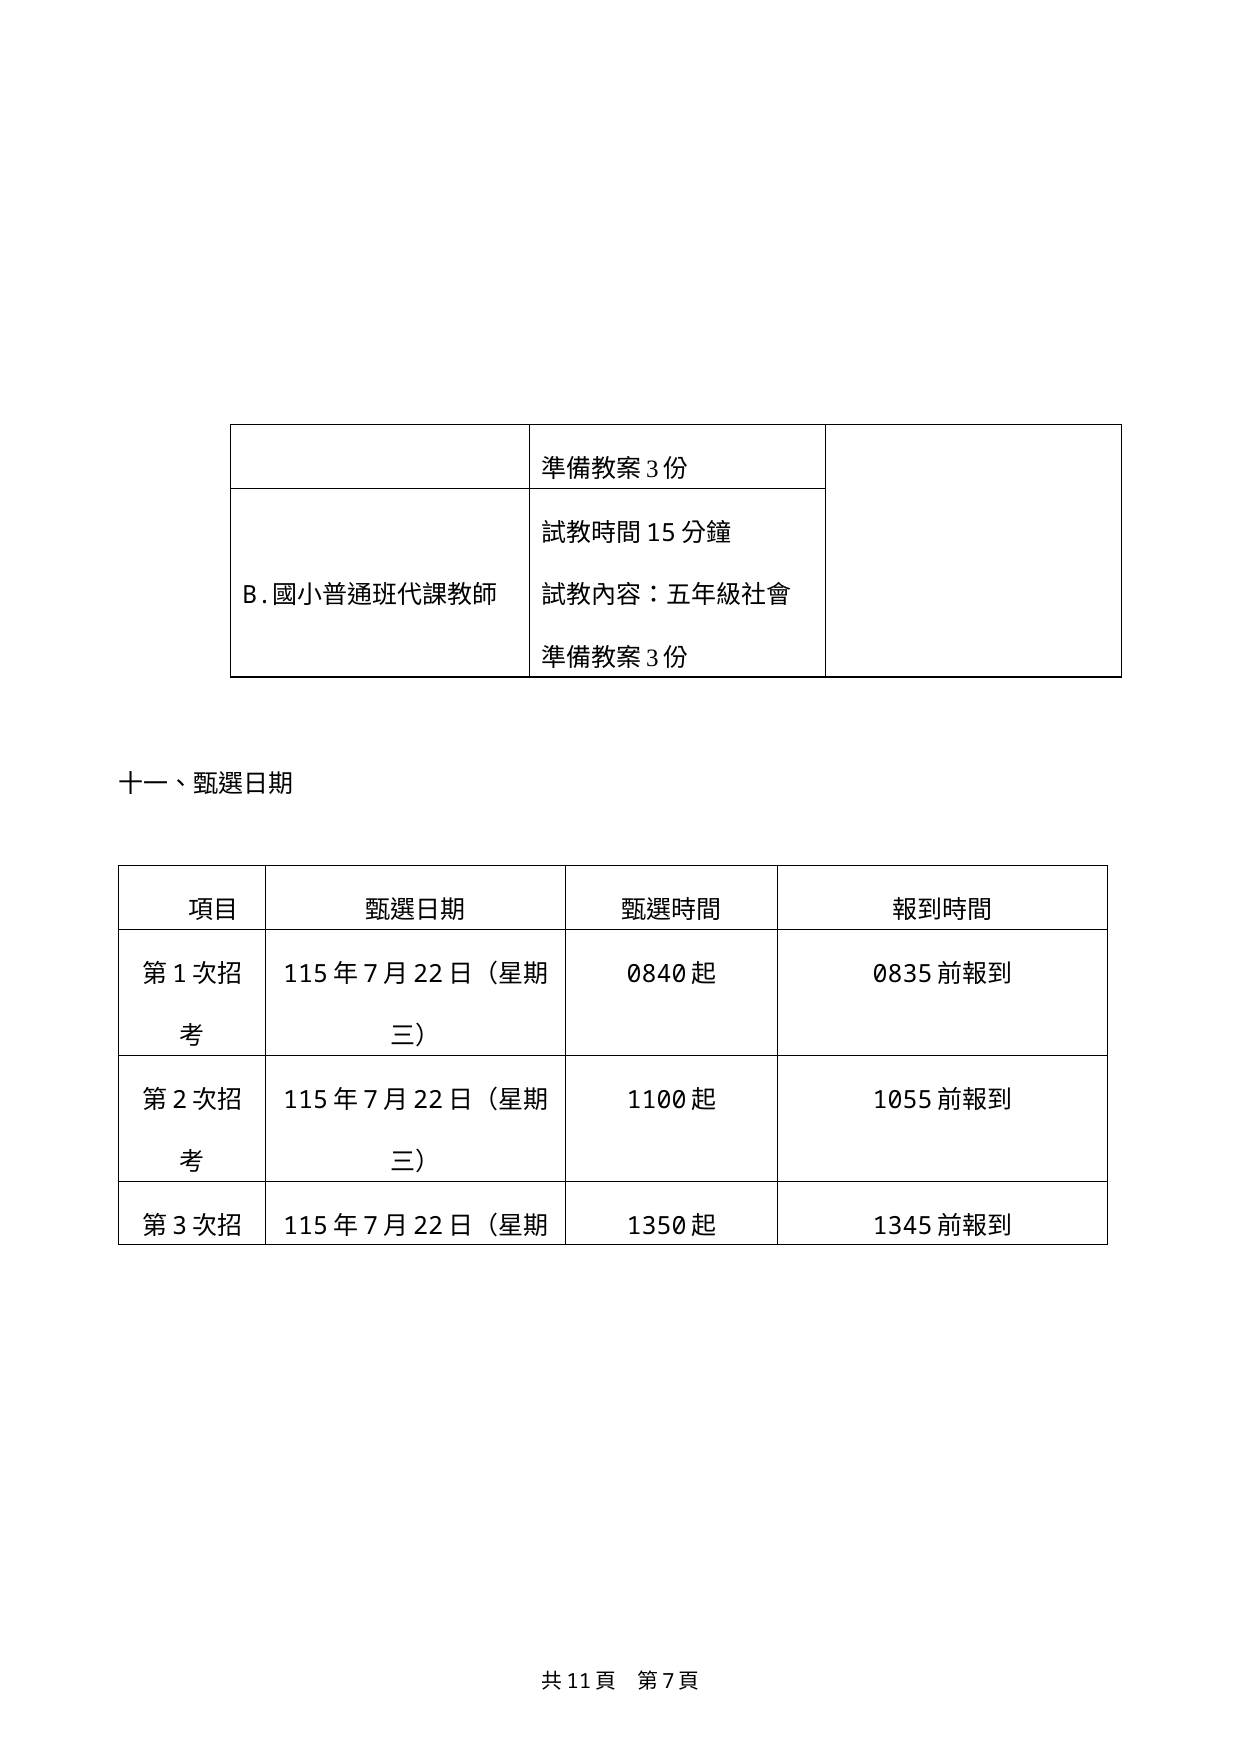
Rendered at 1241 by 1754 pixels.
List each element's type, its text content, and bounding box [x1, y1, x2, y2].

table_cell 1345前報到 [778, 1182, 1107, 1244]
table_cell 115年7月22日（星期 [266, 1182, 565, 1244]
table_cell 115年7月22日（星期三） [266, 930, 565, 1054]
table_cell 第1次招考 [119, 930, 265, 1054]
table_cell 115年7月22日（星期三） [266, 1056, 565, 1181]
table_cell 第3次招 [119, 1182, 265, 1244]
table_cell [231, 425, 529, 488]
table_header 報到時間 [778, 866, 1107, 928]
text 十一、甄選日期 [118, 740, 1122, 802]
table_cell 試教時間15分鐘 試教內容：五年級社會 準備教案3份 [530, 489, 825, 676]
table_header 甄選時間 [566, 866, 777, 928]
table_header 項目 [119, 866, 265, 928]
table_cell 1055前報到 [778, 1056, 1107, 1181]
table_cell 0840起 [566, 930, 777, 1054]
table_cell 1100起 [566, 1056, 777, 1181]
table_cell 1350起 [566, 1182, 777, 1244]
table_cell 0835前報到 [778, 930, 1107, 1054]
table_cell [826, 425, 1121, 676]
table_cell B.國小普通班代課教師 [231, 489, 529, 676]
table_cell 第2次招考 [119, 1056, 265, 1181]
table_header 甄選日期 [266, 866, 565, 928]
table_cell 準備教案3份 [530, 425, 825, 488]
